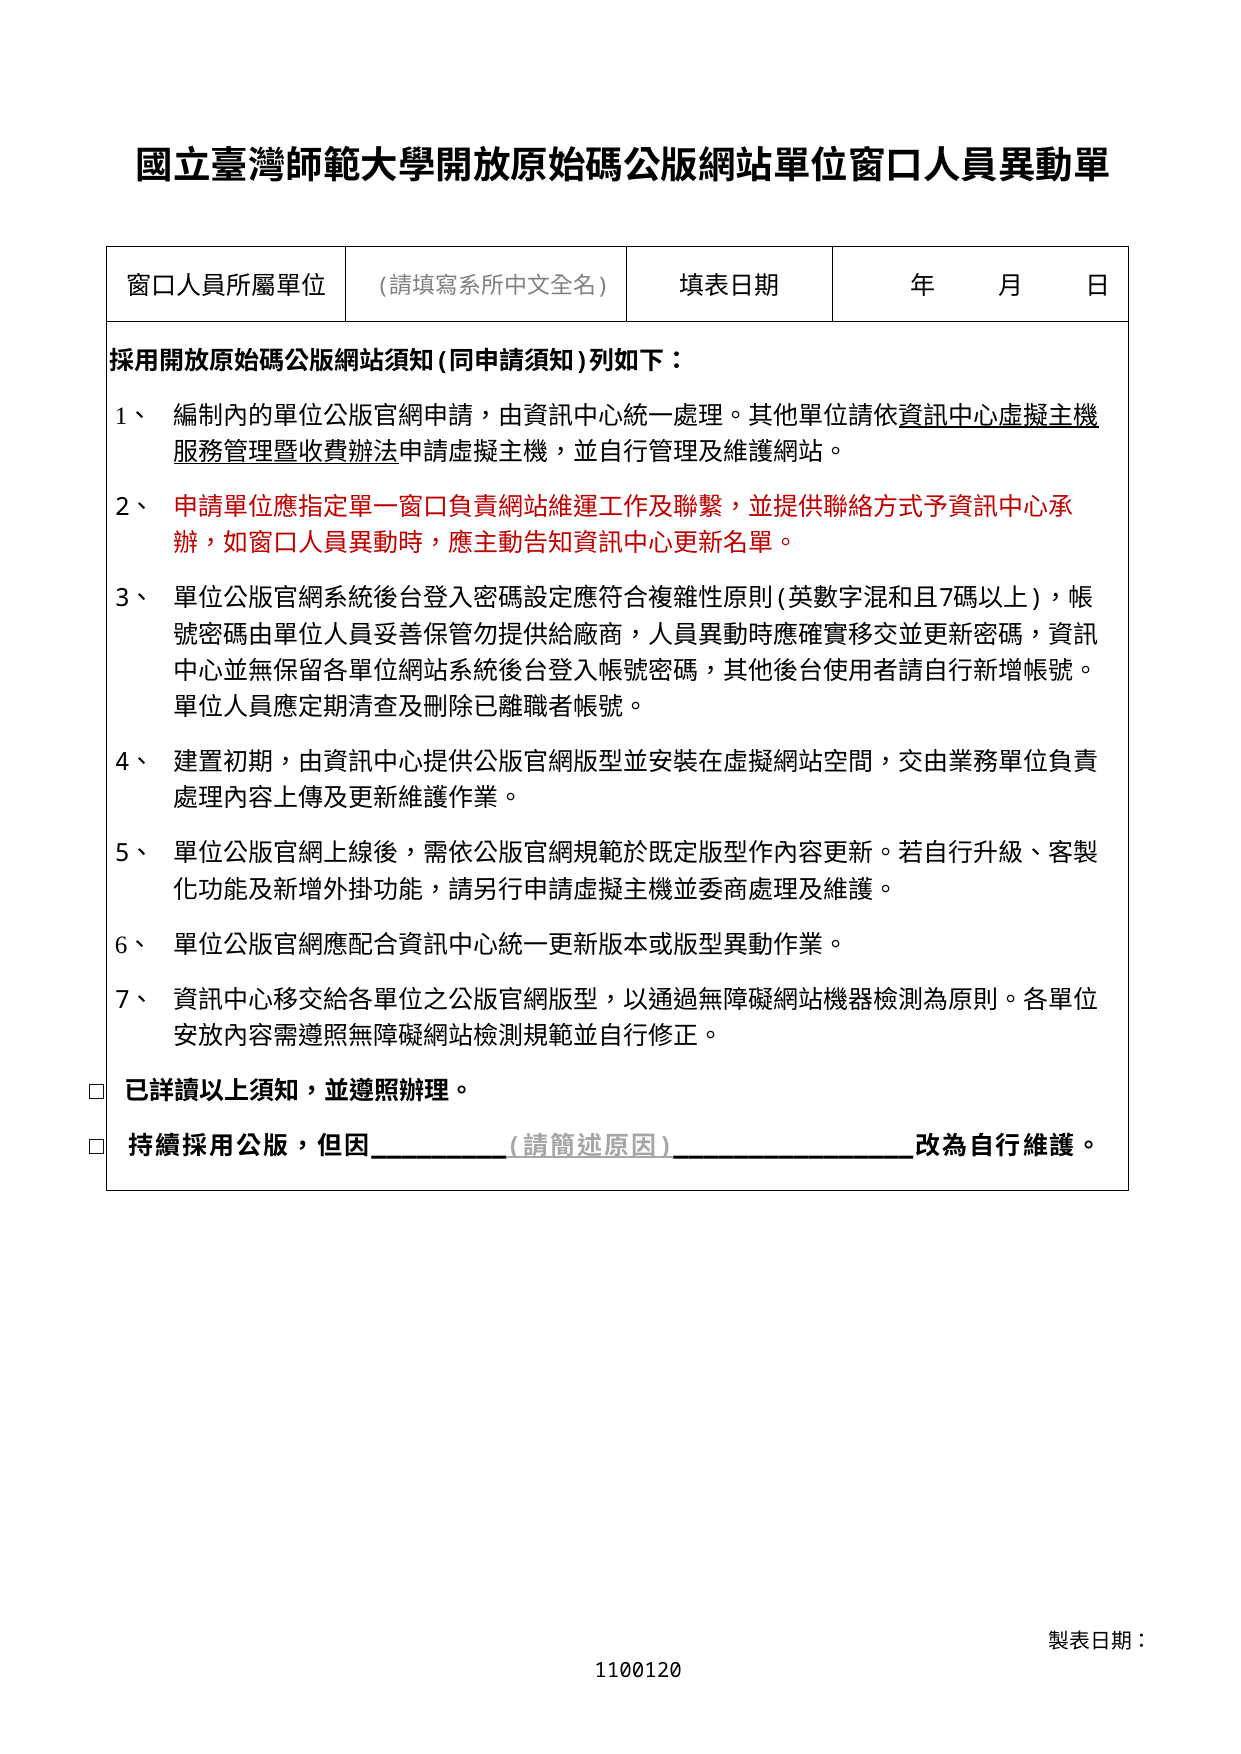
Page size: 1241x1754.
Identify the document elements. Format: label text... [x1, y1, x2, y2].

table_header 窗口人員所屬單位 [107, 247, 345, 321]
table_header (請填寫系所中文全名) [346, 247, 626, 321]
table_cell 採用開放原始碼公版網站須知(同申請須知)列如下： 編制內的單位公版官網申請，由資訊中心統一處理。其他單位請依資訊中心虛擬主機服務管理暨收費辦法申請虛擬主機，並自行管理及維護網站。 申請單位應指定單一窗口負責網站維運工作及聯繫，並提供聯絡方式予資訊中心承辦，如窗口人員異動時，應主動告知資訊中心更新名單。 單位公版官網系統後台登入密碼設定應符合複雜性原則(英數字混和且7碼以上)，帳號密碼由單位人員妥善保管勿提供給廠商，人員異動時應確實移交並更新密碼，資訊中心並無保留各單位網站系統後台登入帳號密碼，其他後台使用者請自行新增帳號。單位人員應定期清查及刪除已離職者帳號。 建置初期，由資訊中心提供公版官網版型並安裝在虛擬網站空間，交由業務單位負責處理內容上傳及更新維護作業。 單位公版官網上線後，需依公版官網規範於既定版型作內容更新。若自行升級、客製化功能及新增外掛功能，請另行申請虛擬主機並委商處理及維護。 單位公版官網應配合資訊中心統一更新版本或版型異動作業。 資訊中心移交給各單位之公版官網版型，以通過無障礙網站機器檢測為原則。各單位安放內容需遵照無障礙網站檢測規範並自行修正。 已詳讀以上須知，並遵照辦理。 持續採用公版，但因_________(請簡述原因)________________改為自行維護。 [107, 322, 1128, 1190]
text 國立臺灣師範大學開放原始碼公版網站單位窗口人員異動單 [106, 121, 1140, 246]
table_header 填表日期 [627, 247, 832, 321]
table_header 年 月 日 [833, 247, 1128, 321]
